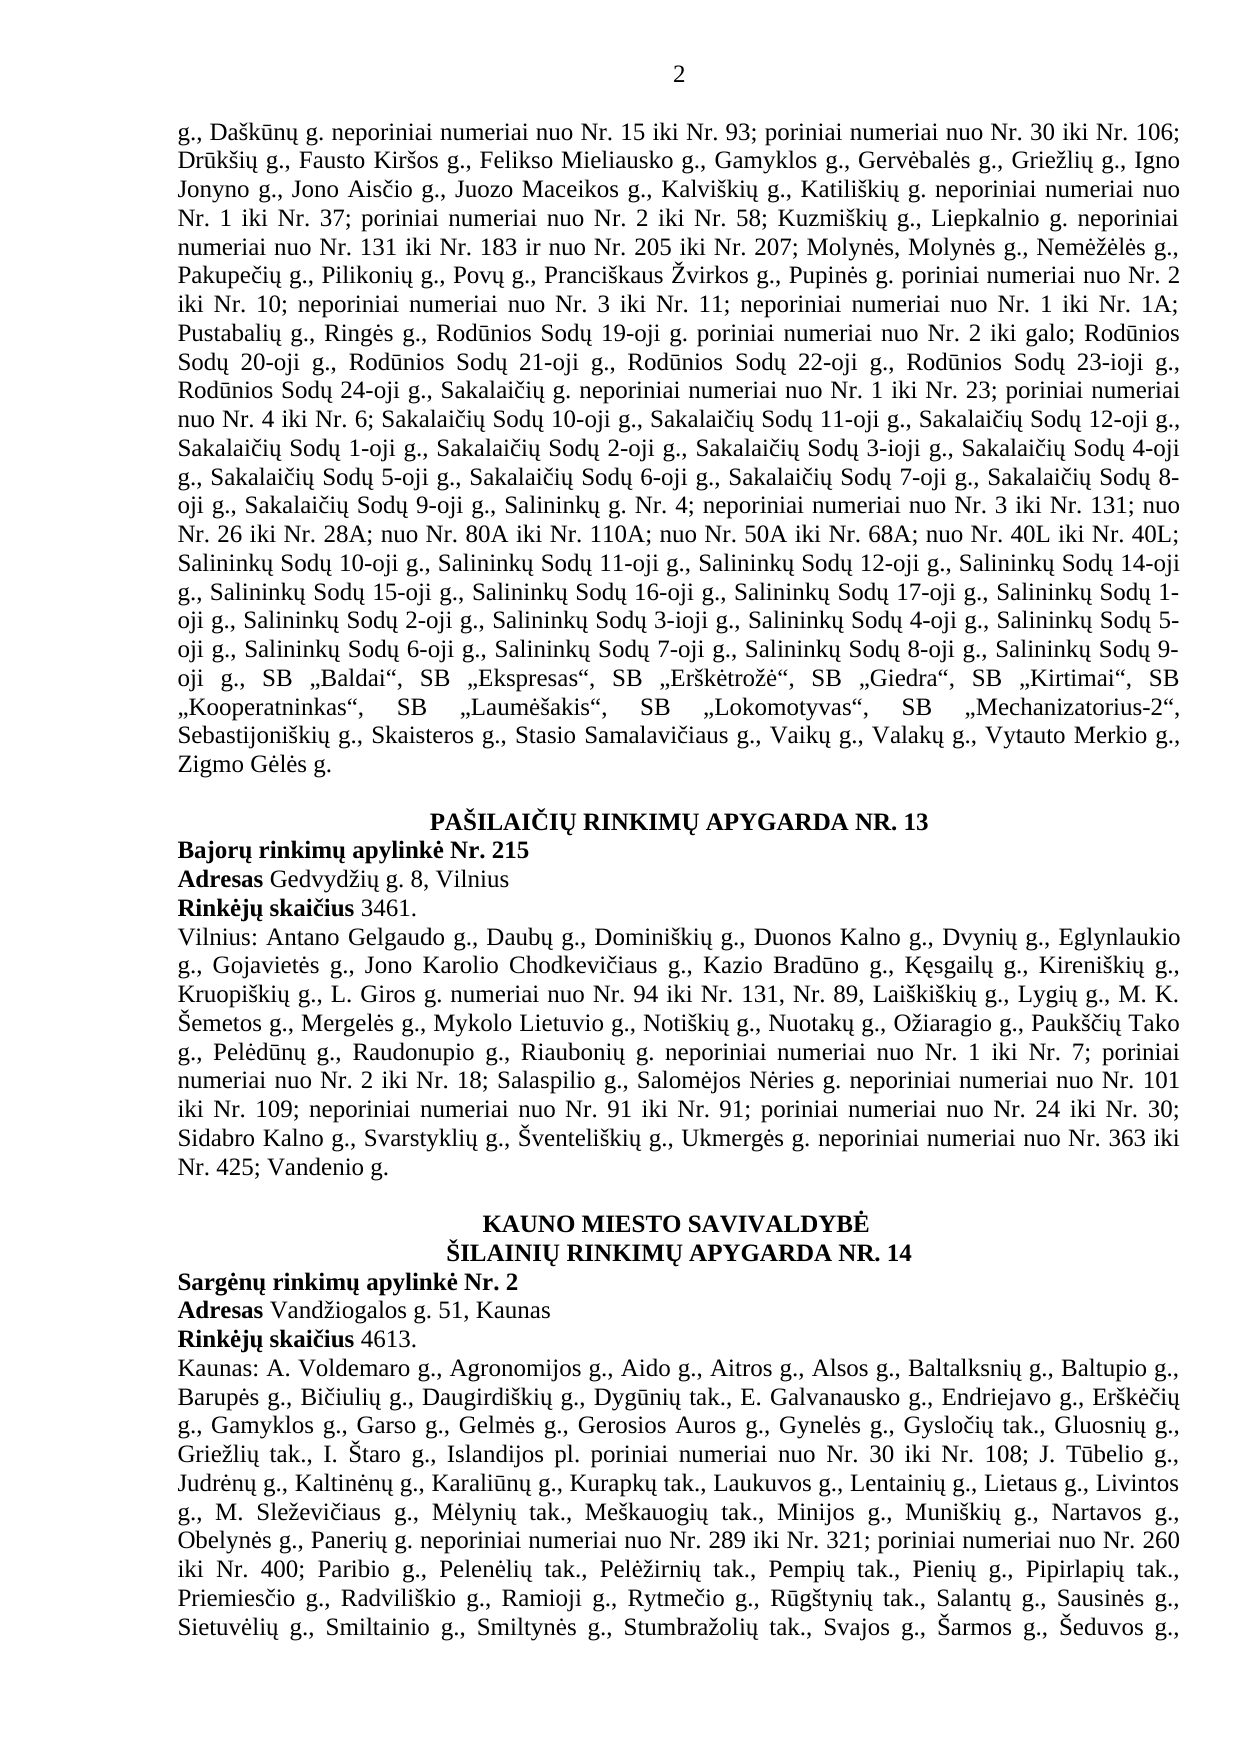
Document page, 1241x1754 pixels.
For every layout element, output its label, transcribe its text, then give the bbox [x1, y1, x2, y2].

text Sargėnų rinkimų apylinkė Nr. 2 [177, 1267, 1181, 1295]
text Bajorų rinkimų apylinkė Nr. 215 [177, 835, 1181, 864]
text Vilnius: Antano Gelgaudo g., Daubų g., Dominiškių g., Duonos Kalno g., Dvynių g., Eglynlaukio g., Gojavietės g., Jono Karolio Chodkevičiaus g., Kazio Bradūno g., Kęsgailų g., Kireniškių g., Kruopiškių g., L. Giros g. numeriai nuo Nr. 94 iki Nr. 131, Nr. 89, Laiškiškių g., Lygių g., M. K. Šemetos g., Mergelės g., Mykolo Lietuvio g., Notiškių g., Nuotakų g., Ožiaragio g., Paukščių Tako g., Pelėdūnų g., Raudonupio g., Riaubonių g. neporiniai numeriai nuo Nr. 1 iki Nr. 7; poriniai numeriai nuo Nr. 2 iki Nr. 18; Salaspilio g., Salomėjos Nėries g. neporiniai numeriai nuo Nr. 101 iki Nr. 109; neporiniai numeriai nuo Nr. 91 iki Nr. 91; poriniai numeriai nuo Nr. 24 iki Nr. 30; Sidabro Kalno g., Svarstyklių g., Šventeliškių g., Ukmergės g. neporiniai numeriai nuo Nr. 363 iki Nr. 425; Vandenio g. [177, 922, 1181, 1180]
text Adresas Gedvydžių g. 8, Vilnius [177, 864, 1181, 893]
text KAUNO MIESTO SAVIVALDYBĖ [177, 1209, 1181, 1238]
text Adresas Vandžiogalos g. 51, Kaunas [177, 1295, 1181, 1324]
text Rinkėjų skaičius 4613. [177, 1324, 1181, 1353]
text ŠILAINIŲ RINKIMŲ APYGARDA NR. 14 [177, 1238, 1181, 1267]
text Rinkėjų skaičius 3461. [177, 893, 1181, 922]
text g., Daškūnų g. neporiniai numeriai nuo Nr. 15 iki Nr. 93; poriniai numeriai nuo Nr. 30 iki Nr. 106; Drūkšių g., Fausto Kiršos g., Felikso Mieliausko g., Gamyklos g., Gervėbalės g., Griežlių g., Igno Jonyno g., Jono Aisčio g., Juozo Maceikos g., Kalviškių g., Katiliškių g. neporiniai numeriai nuo Nr. 1 iki Nr. 37; poriniai numeriai nuo Nr. 2 iki Nr. 58; Kuzmiškių g., Liepkalnio g. neporiniai numeriai nuo Nr. 131 iki Nr. 183 ir nuo Nr. 205 iki Nr. 207; Molynės, Molynės g., Nemėžėlės g., Pakupečių g., Pilikonių g., Povų g., Pranciškaus Žvirkos g., Pupinės g. poriniai numeriai nuo Nr. 2 iki Nr. 10; neporiniai numeriai nuo Nr. 3 iki Nr. 11; neporiniai numeriai nuo Nr. 1 iki Nr. 1A; Pustabalių g., Ringės g., Rodūnios Sodų 19-oji g. poriniai numeriai nuo Nr. 2 iki galo; Rodūnios Sodų 20-oji g., Rodūnios Sodų 21-oji g., Rodūnios Sodų 22-oji g., Rodūnios Sodų 23-ioji g., Rodūnios Sodų 24-oji g., Sakalaičių g. neporiniai numeriai nuo Nr. 1 iki Nr. 23; poriniai numeriai nuo Nr. 4 iki Nr. 6; Sakalaičių Sodų 10-oji g., Sakalaičių Sodų 11-oji g., Sakalaičių Sodų 12-oji g., Sakalaičių Sodų 1-oji g., Sakalaičių Sodų 2-oji g., Sakalaičių Sodų 3-ioji g., Sakalaičių Sodų 4-oji g., Sakalaičių Sodų 5-oji g., Sakalaičių Sodų 6-oji g., Sakalaičių Sodų 7-oji g., Sakalaičių Sodų 8-oji g., Sakalaičių Sodų 9-oji g., Salininkų g. Nr. 4; neporiniai numeriai nuo Nr. 3 iki Nr. 131; nuo Nr. 26 iki Nr. 28A; nuo Nr. 80A iki Nr. 110A; nuo Nr. 50A iki Nr. 68A; nuo Nr. 40L iki Nr. 40L; Salininkų Sodų 10-oji g., Salininkų Sodų 11-oji g., Salininkų Sodų 12-oji g., Salininkų Sodų 14-oji g., Salininkų Sodų 15-oji g., Salininkų Sodų 16-oji g., Salininkų Sodų 17-oji g., Salininkų Sodų 1-oji g., Salininkų Sodų 2-oji g., Salininkų Sodų 3-ioji g., Salininkų Sodų 4-oji g., Salininkų Sodų 5-oji g., Salininkų Sodų 6-oji g., Salininkų Sodų 7-oji g., Salininkų Sodų 8-oji g., Salininkų Sodų 9-oji g., SB „Baldai“, SB „Ekspresas“, SB „Erškėtrožė“, SB „Giedra“, SB „Kirtimai“, SB „Kooperatninkas“, SB „Laumėšakis“, SB „Lokomotyvas“, SB „Mechanizatorius-2“, Sebastijoniškių g., Skaisteros g., Stasio Samalavičiaus g., Vaikų g., Valakų g., Vytauto Merkio g., Zigmo Gėlės g. [177, 117, 1181, 778]
text PAŠILAIČIŲ RINKIMŲ APYGARDA NR. 13 [177, 807, 1181, 835]
text Kaunas: A. Voldemaro g., Agronomijos g., Aido g., Aitros g., Alsos g., Baltalksnių g., Baltupio g., Barupės g., Bičiulių g., Daugirdiškių g., Dygūnių tak., E. Galvanausko g., Endriejavo g., Erškėčių g., Gamyklos g., Garso g., Gelmės g., Gerosios Auros g., Gynelės g., Gysločių tak., Gluosnių g., Griežlių tak., I. Štaro g., Islandijos pl. poriniai numeriai nuo Nr. 30 iki Nr. 108; J. Tūbelio g., Judrėnų g., Kaltinėnų g., Karaliūnų g., Kurapkų tak., Laukuvos g., Lentainių g., Lietaus g., Livintos g., M. Sleževičiaus g., Mėlynių tak., Meškauogių tak., Minijos g., Muniškių g., Nartavos g., Obelynės g., Panerių g. neporiniai numeriai nuo Nr. 289 iki Nr. 321; poriniai numeriai nuo Nr. 260 iki Nr. 400; Paribio g., Pelenėlių tak., Pelėžirnių tak., Pempių tak., Pienių g., Pipirlapių tak., Priemiesčio g., Radviliškio g., Ramioji g., Rytmečio g., Rūgštynių tak., Salantų g., Sausinės g., Sietuvėlių g., Smiltainio g., Smiltynės g., Stumbražolių tak., Svajos g., Šarmos g., Šeduvos g., [177, 1353, 1181, 1640]
